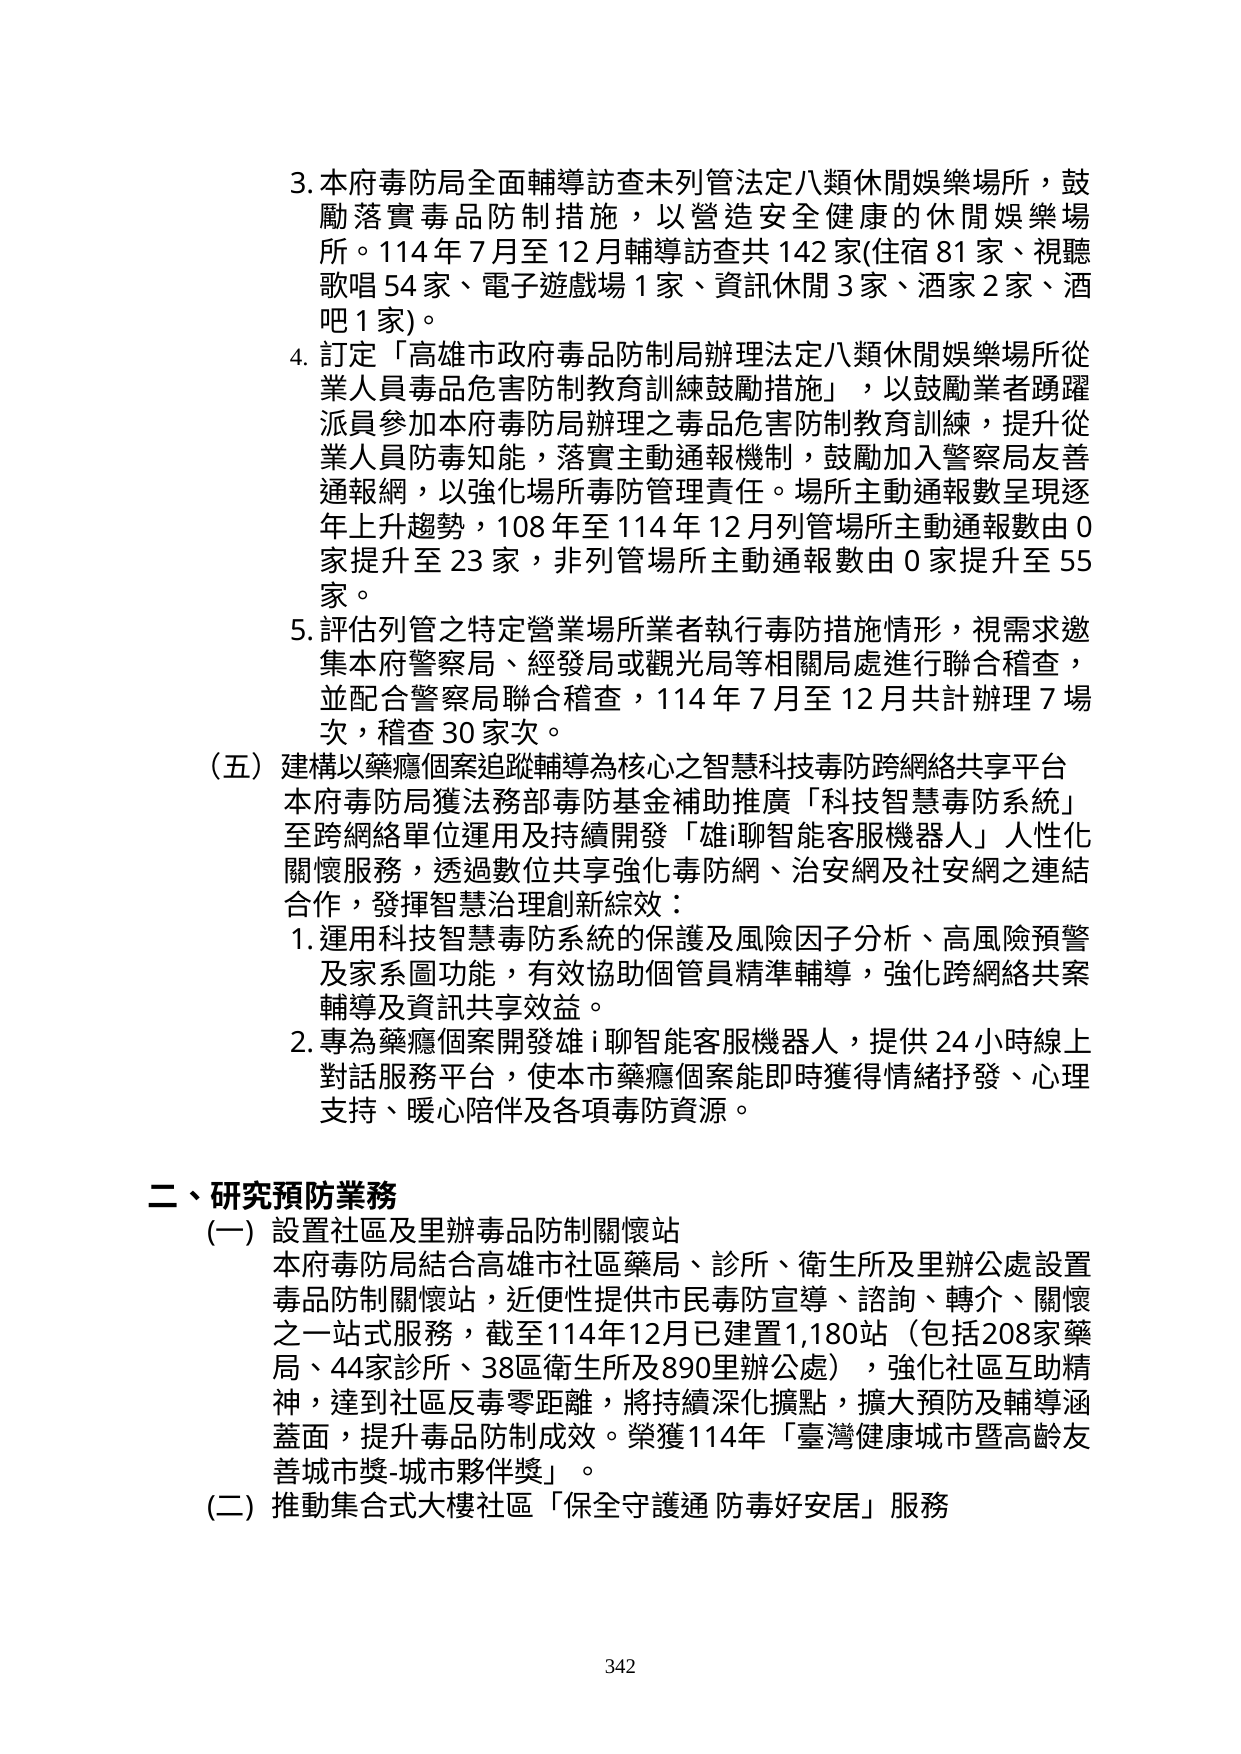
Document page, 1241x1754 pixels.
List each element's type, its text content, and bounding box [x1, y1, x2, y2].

text 本府毒防局結合高雄市社區藥局、診所、衛生所及里辦公處設置毒品防制關懷站，近便性提供市民毒防宣導、諮詢、轉介、關懷之一站式服務，截至114年12月已建置1,180站（包括208家藥局、44家診所、38區衛生所及890里辦公處），強化社區互助精神，達到社區反毒零距離，將持續深化擴點，擴大預防及輔導涵蓋面，提升毒品防制成效。榮獲114年「臺灣健康城市暨高齡友善城市獎-城市夥伴獎」。 [272, 1248, 1092, 1489]
text （五）建構以藥癮個案追蹤輔導為核心之智慧科技毒防跨網絡共享平台 [193, 750, 1092, 785]
list 評估列管之特定營業場所業者執行毒防措施情形，視需求邀集本府警察局、經發局或觀光局等相關局處進行聯合稽查，並配合警察局聯合稽查，114年7月至12月共計辦理7場次，稽查30家次。 [289, 613, 1092, 750]
text 二、研究預防業務 [148, 1181, 1092, 1214]
list 推動集合式大樓社區「保全守護通 防毒好安居」服務 [207, 1489, 1092, 1523]
list 本府毒防局全面輔導訪查未列管法定八類休閒娛樂場所，鼓勵落實毒品防制措施，以營造安全健康的休閒娛樂場所。114年7月至12月輔導訪查共142家(住宿81家、視聽歌唱54家、電子遊戲場1家、資訊休閒3家、酒家2家、酒吧1家)。 [289, 166, 1092, 338]
list 訂定「高雄市政府毒品防制局辦理法定八類休閒娛樂場所從業人員毒品危害防制教育訓練鼓勵措施」，以鼓勵業者踴躍派員參加本府毒防局辦理之毒品危害防制教育訓練，提升從業人員防毒知能，落實主動通報機制，鼓勵加入警察局友善通報網，以強化場所毒防管理責任。場所主動通報數呈現逐年上升趨勢，108年至114年12月列管場所主動通報數由0家提升至23家，非列管場所主動通報數由0家提升至55家。 [289, 338, 1092, 613]
text 本府毒防局獲法務部毒防基金補助推廣「科技智慧毒防系統」至跨網絡單位運用及持續開發「雄i聊智能客服機器人」人性化關懷服務，透過數位共享強化毒防網、治安網及社安網之連結合作，發揮智慧治理創新綜效： [283, 785, 1092, 922]
list 專為藥癮個案開發雄i聊智能客服機器人，提供24小時線上對話服務平台，使本市藥癮個案能即時獲得情緒抒發、心理支持、暖心陪伴及各項毒防資源。 [289, 1025, 1092, 1128]
list 運用科技智慧毒防系統的保護及風險因子分析、高風險預警及家系圖功能，有效協助個管員精準輔導，強化跨網絡共案輔導及資訊共享效益。 [289, 922, 1092, 1025]
list 設置社區及里辦毒品防制關懷站 [207, 1214, 1092, 1248]
